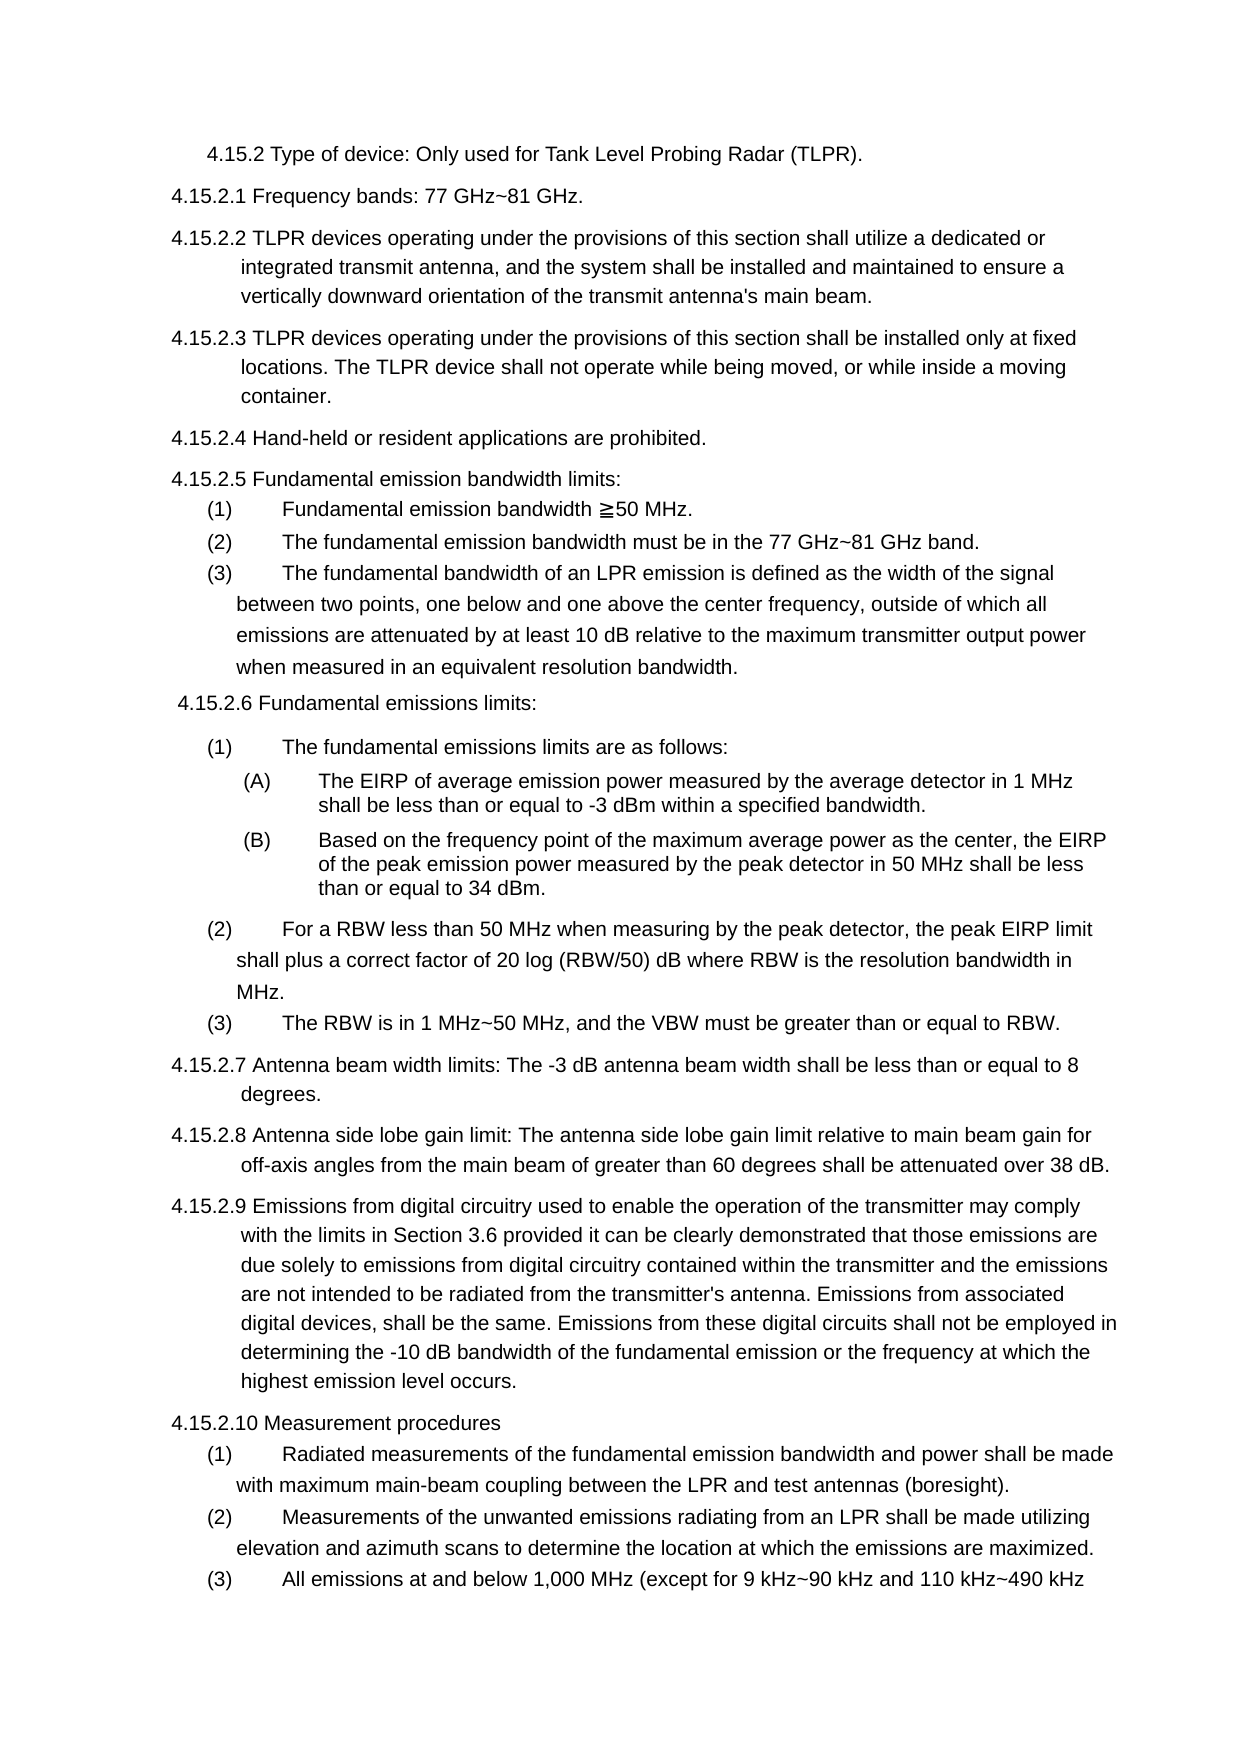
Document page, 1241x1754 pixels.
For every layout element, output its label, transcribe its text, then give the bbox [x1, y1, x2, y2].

list All emissions at and below 1,000 MHz (except for 9 kHz~90 kHz and 110 kHz~490 kHz [207, 1560, 1122, 1591]
list The EIRP of average emission power measured by the average detector in 1 MHz shall be less than or equal to -3 dBm within a specified bandwidth. [243, 769, 1122, 817]
text 4.15.2.9 Emissions from digital circuitry used to enable the operation of the transmitter may comply with the limits in Section 3.6 provided it can be clearly demonstrated that those emissions are due solely to emissions from digital circuitry contained within the transmitter and the emissions are not intended to be radiated from the transmitter's antenna. Emissions from associated digital devices, shall be the same. Emissions from these digital circuits shall not be employed in determining the -10 dB bandwidth of the fundamental emission or the frequency at which the highest emission level occurs. [171, 1189, 1122, 1393]
list Radiated measurements of the fundamental emission bandwidth and power shall be made with maximum main-beam coupling between the LPR and test antennas (boresight). [207, 1435, 1122, 1497]
list The fundamental emissions limits are as follows: [207, 727, 1122, 759]
list Based on the frequency point of the maximum average power as the center, the EIRP of the peak emission power measured by the peak detector in 50 MHz shall be less than or equal to 34 dBm. [243, 827, 1122, 899]
list For a RBW less than 50 MHz when measuring by the peak detector, the peak EIRP limit shall plus a correct factor of 20 log (RBW/50) dB where RBW is the resolution bandwidth in MHz. [207, 910, 1122, 1003]
text 4.15.2.3 TLPR devices operating under the provisions of this section shall be installed only at fixed locations. The TLPR device shall not operate while being moved, or while inside a moving container. [171, 320, 1122, 408]
text 4.15.2.4 Hand-held or resident applications are prohibited. [171, 420, 1122, 449]
list The RBW is in 1 MHz~50 MHz, and the VBW must be greater than or equal to RBW. [207, 1003, 1122, 1035]
list The fundamental emission bandwidth must be in the 77 GHz~81 GHz band. [207, 522, 1122, 553]
text 4.15.2.2 TLPR devices operating under the provisions of this section shall utilize a dedicated or integrated transmit antenna, and the system shall be installed and maintained to ensure a vertically downward orientation of the transmit antenna's main beam. [171, 220, 1122, 308]
text 4.15.2.8 Antenna side lobe gain limit: The antenna side lobe gain limit relative to main beam gain for off-axis angles from the main beam of greater than 60 degrees shall be attenuated over 38 dB. [171, 1118, 1122, 1176]
list Fundamental emission bandwidth ≧50 MHz. [207, 491, 1122, 522]
text 4.15.2.5 Fundamental emission bandwidth limits: [171, 462, 1122, 491]
list The fundamental bandwidth of an LPR emission is defined as the width of the signal between two points, one below and one above the center frequency, outside of which all emissions are attenuated by at least 10 dB relative to the maximum transmitter output power when measured in an equivalent resolution bandwidth. [207, 553, 1122, 678]
text 4.15.2.6 Fundamental emissions limits: [177, 691, 1122, 715]
text 4.15.2.10 Measurement procedures [171, 1406, 1122, 1435]
list Measurements of the unwanted emissions radiating from an LPR shall be made utilizing elevation and azimuth scans to determine the location at which the emissions are maximized. [207, 1497, 1122, 1560]
subtitle 4.15.2 Type of device: Only used for Tank Level Probing Radar (TLPR). [148, 142, 1122, 166]
text 4.15.2.1 Frequency bands: 77 GHz~81 GHz. [171, 178, 1122, 208]
text 4.15.2.7 Antenna beam width limits: The -3 dB antenna beam width shall be less than or equal to 8 degrees. [171, 1047, 1122, 1106]
